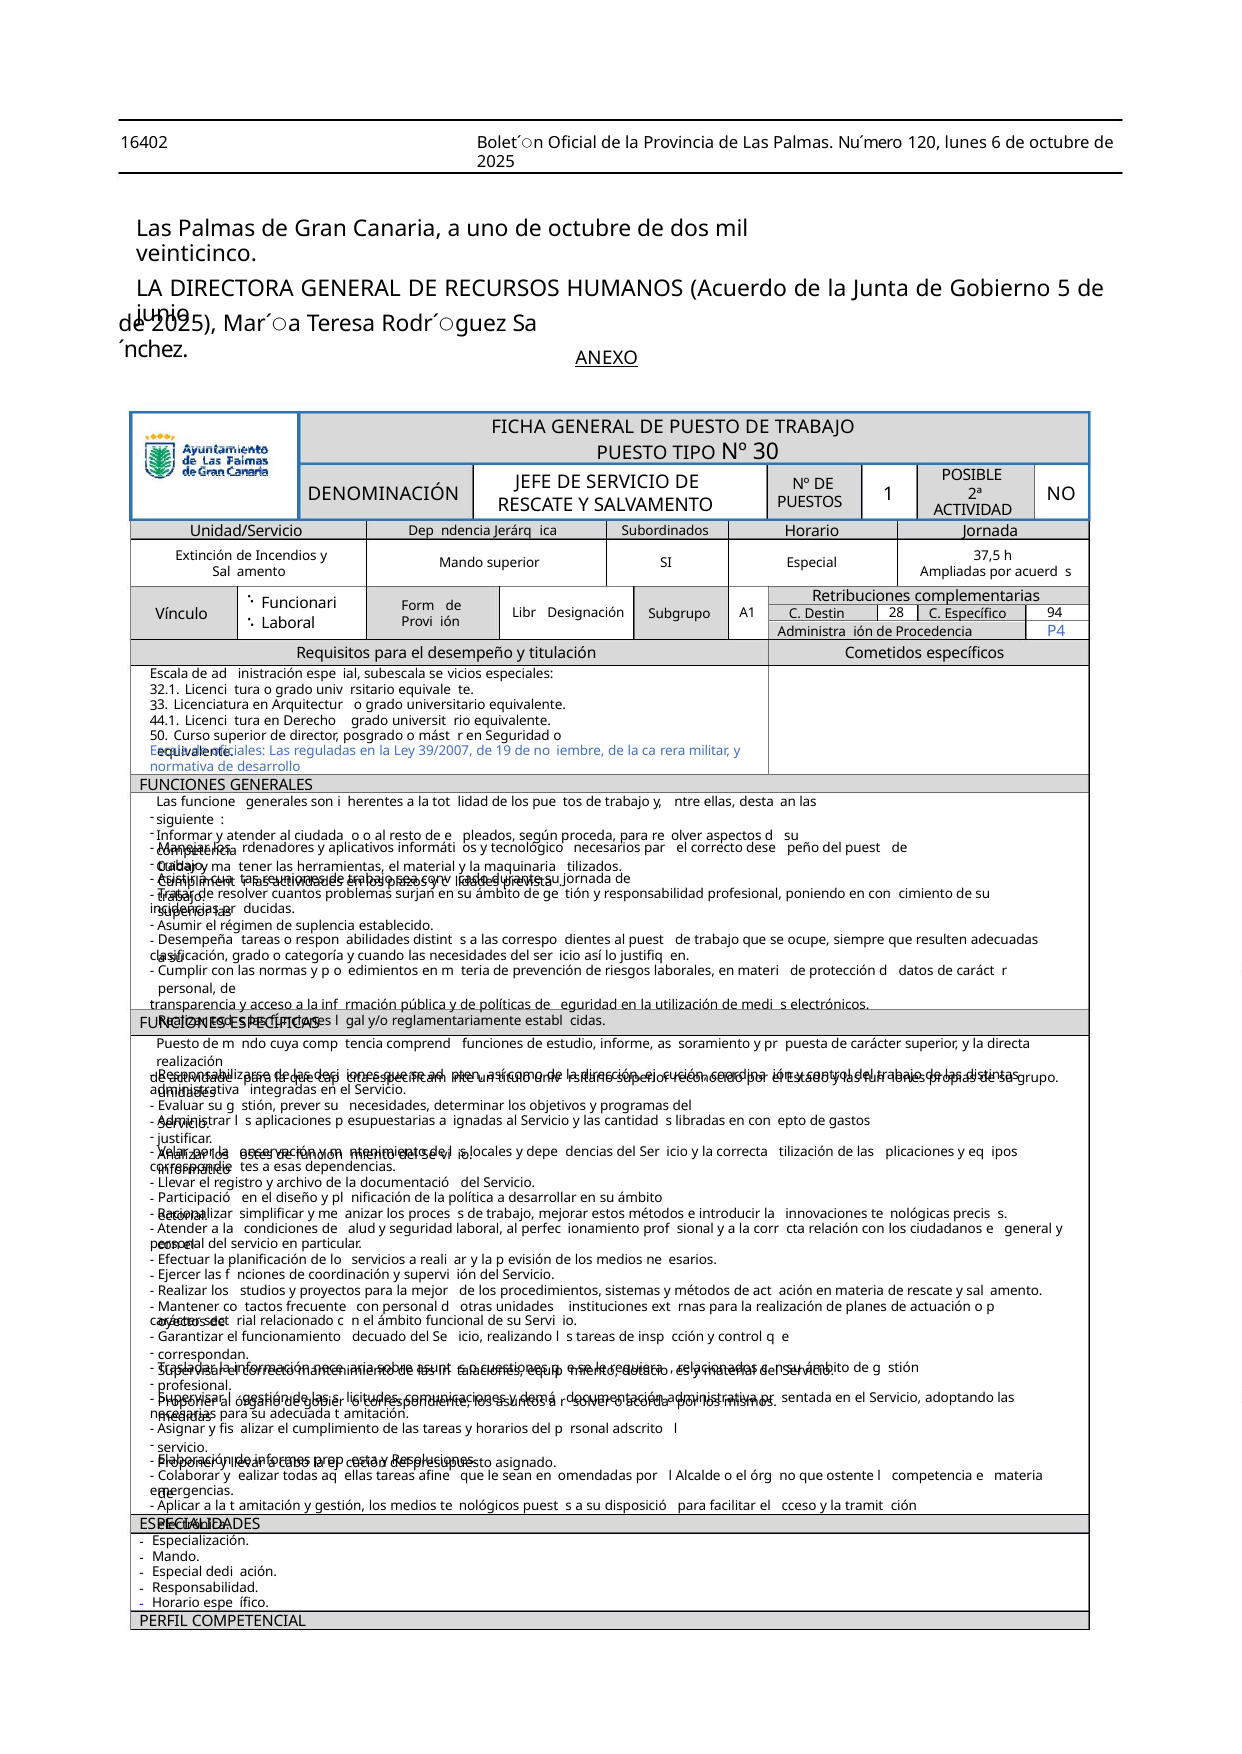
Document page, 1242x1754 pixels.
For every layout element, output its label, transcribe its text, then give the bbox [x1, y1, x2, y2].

text Asistir a cua tas reuniones de trabajo sea conv cado durante su jornada de trabajo. [157, 868, 681, 884]
text 2ª [968, 485, 1031, 498]
text Elaboración de informes prop esta y Resoluciones. [158, 1450, 488, 1465]
text - [149, 841, 158, 856]
text Asumir el régimen de suplencia establecido. [174, 918, 443, 930]
text - [149, 1419, 157, 1437]
text Garantizar el funcionamiento decuado del Se icio, realizando l s tareas de insp cción y control q e correspondan. [158, 1327, 873, 1358]
text Racionalizar simplificar y me anizar los proces s de trabajo, mejorar estos métodos e introducir la innovaciones te nológicas precis s. [157, 1203, 1078, 1222]
text - [149, 1345, 158, 1360]
text transparencia y acceso a la inf rmación pública y de políticas de eguridad en la utilización de medi s electrónicos. [149, 997, 1062, 1013]
text Retribuciones complementarias [812, 584, 1068, 606]
text - [149, 825, 174, 841]
text carácter sect rial relacionado c n el ámbito funcional de su Servi io. [149, 1311, 580, 1327]
text Atender a la condiciones de alud y seguridad laboral, al perfec ionamiento prof sional y a la corr cta relación con los ciudadanos e general y con el [157, 1222, 1078, 1252]
text Especial dedi ación. [152, 1562, 294, 1580]
text Requisitos para el desempeño y titulación [296, 642, 626, 663]
text Vínculo [155, 602, 233, 624]
text - [149, 1299, 158, 1311]
text personal del servicio en particular. [149, 1234, 376, 1250]
text 28 [889, 603, 924, 621]
text PERFIL COMPETENCIAL [139, 1609, 344, 1631]
text Subgrupo [648, 603, 731, 622]
text - [149, 1376, 157, 1391]
text Subordinados [621, 520, 731, 539]
text Cometidos específicos [844, 642, 1036, 663]
text 4 [149, 713, 157, 728]
text Mando superior [439, 553, 586, 571]
text - [149, 1173, 158, 1191]
text Nº DE [792, 472, 857, 490]
text 5 [149, 728, 157, 741]
text administrativa integradas en el Servicio. [149, 1080, 417, 1096]
text Provi ión [401, 614, 482, 630]
text Realizar tod s las funciones l gal y/o reglamentariamente establ cidas. [360, 1013, 1062, 1028]
text Horario [784, 519, 862, 541]
text 4.1. Licenci tura en Derecho grado universit rio equivalente. [157, 713, 641, 728]
text LA DIRECTORA GENERAL DE RECURSOS HUMANOS (Acuerdo de la Junta de Gobierno 5 de junio [136, 276, 1147, 327]
text A1 [739, 603, 776, 622]
text Libr Designación [512, 603, 639, 622]
text - [149, 1437, 157, 1453]
text - [149, 1114, 157, 1129]
text Unidad/Servicio [189, 519, 328, 541]
text normativa de desarrollo [149, 759, 747, 775]
text - [149, 856, 158, 871]
text ܆ [246, 615, 261, 630]
text Escala de oficiales: Las reguladas en la Ley 39/2007, de 19 de no iembre, de la ca rera militar, y [149, 741, 747, 759]
text Form de [401, 595, 482, 614]
text - [149, 1360, 157, 1376]
text Administrar l s aplicaciones p esupuestarias a ignadas al Servicio y las cantidad s libradas en con epto de gastos justificar. [157, 1111, 931, 1145]
text - [149, 933, 158, 946]
text - [139, 1550, 152, 1566]
text Ampliadas por acuerd s [920, 564, 1085, 579]
text Las Palmas de Gran Canaria, a uno de octubre de dos mil veinticinco. [136, 216, 799, 267]
text - [149, 961, 158, 979]
text C. Destin [789, 603, 867, 621]
text Informar y atender al ciudada o o al resto de e pleados, según proceda, para re olver aspectos d su competencia [174, 828, 878, 838]
text Cumplir con las normas y p o edimientos en m teria de prevención de riesgos laborales, en materi de protección d datos de caráct r personal, de [158, 961, 1062, 997]
text - [149, 887, 157, 899]
text - [149, 1191, 158, 1206]
text Colaborar y ealizar todas aq ellas tareas afine que le sean en omendadas por l Alcalde o el órg no que ostente l competencia e materia de [158, 1465, 1043, 1502]
text RESCATE Y SALVAMENTO [497, 489, 765, 517]
text - [149, 1268, 158, 1283]
text P4 [1047, 622, 1087, 640]
text - [149, 1283, 158, 1299]
text Aplicar a la t amitación y gestión, los medios te nológicos puest s a su disposició para facilitar el cceso y la tramit ción electrónica. [157, 1496, 974, 1533]
text Funcionari [261, 592, 356, 613]
text ACTIVIDAD [933, 498, 1039, 520]
text Asignar y fis alizar el cumplimiento de las tareas y horarios del p rsonal adscrito l servicio. [157, 1419, 726, 1456]
text - [149, 1453, 157, 1468]
text - [149, 1327, 158, 1345]
text 1 [120, 133, 129, 153]
text NO [1046, 478, 1100, 506]
text Mantener co tactos frecuente con personal d otras unidades instituciones ext rnas para la realización de planes de actuación o p oyectos de [158, 1299, 1043, 1329]
text Tratar de resolver cuantos problemas surjan en su ámbito de ge tión y responsabilidad profesional, poniendo en con cimiento de su superior las [157, 884, 1038, 920]
text - [149, 1250, 158, 1268]
text 3. Licenciatura en Arquitectur o grado universitario equivalente. [157, 695, 641, 713]
text Responsabilizarse de las deci iones que se ad pten, así como de la dirección, ej cución, coordina ión y control del trabajo de las distintas unidades [158, 1065, 1062, 1101]
text Laboral [261, 613, 356, 633]
text - [149, 1096, 158, 1114]
text 2.1. Licenci tura o grado univ rsitario equivale te. [157, 679, 482, 695]
text - [149, 1468, 158, 1481]
text Proponer y llevar a cabo la ej cución del presupuesto asignado. [488, 1456, 726, 1465]
text JEFE DE SERVICIO DE [515, 467, 747, 489]
text Trasladar la información nece aria sobre asunt s o cuestiones q e se le requiera , relacionados c n su ámbito de g stión profesional. [157, 1358, 979, 1394]
text Especial [786, 553, 857, 571]
text 6402 [129, 133, 192, 153]
text - [139, 1581, 152, 1596]
text FUNCIONES GENERALES [139, 772, 353, 794]
text C. Específico [929, 603, 1033, 621]
text Horario espe ífico. [152, 1596, 294, 1609]
text Escala de ad inistración espe ial, subescala se vicios especiales: [149, 664, 569, 682]
text Supervisar l gestión de las s licitudes, comunicaciones y demá documentación administrativa pr sentada en el Servicio, adoptando las medidas [158, 1388, 1050, 1425]
text Extinción de Incendios y [175, 545, 341, 564]
text Puesto de m ndo cuya comp tencia comprend funciones de estudio, informe, as soramiento y pr puesta de carácter superior, y la directa realización [156, 1034, 1075, 1070]
text Desempeña tareas o respon abilidades distint s a las correspo dientes al puest de trabajo que se ocupe, siempre que resulten adecuadas a su [158, 930, 1048, 961]
text clasificación, grado o categoría y cuando las necesidades del ser icio así lo justifiq en. [149, 946, 689, 961]
text 3 [149, 679, 157, 698]
text Jornada [962, 519, 1045, 541]
text - [149, 1129, 157, 1144]
text 37,5 h [973, 545, 1085, 564]
text DENOMINACIÓN [307, 478, 484, 506]
text Llevar el registro y archivo de la documentació del Servicio. [158, 1173, 542, 1188]
text PUESTOS [777, 490, 873, 511]
text Manejar los rdenadores y aplicativos informáti os y tecnológico necesarios par el correcto dese peño del puest de trabajo. [158, 838, 941, 874]
text Participació en el diseño y pl nificación de la política a desarrollar en su ámbito ectorial. [158, 1188, 716, 1203]
text Velar por la onservación y m ntenimiento de l s locales y depe dencias del Ser icio y la correcta tilización de las plicaciones y eq ipos informático [158, 1142, 1074, 1178]
text Evaluar su g stión, prever su necesidades, determinar los objetivos y programas del Servicio. [158, 1096, 743, 1111]
text - [149, 1065, 158, 1080]
text 94 [1047, 603, 1087, 622]
text correspondie tes a esas dependencias. [149, 1157, 410, 1173]
text - [149, 871, 157, 887]
text 1 [883, 478, 918, 506]
text Efectuar la planificación de lo servicios a reali ar y la p evisión de los medios ne esarios. [158, 1250, 717, 1268]
text - [139, 1531, 152, 1550]
text Dep ndencia Jerárq ica [408, 520, 586, 539]
text FUNCIONES ESPECÍFICAS [139, 1011, 360, 1033]
picture [0, 0, 1242, 1754]
text - [139, 1596, 152, 1609]
text 3 [149, 698, 157, 713]
text - [149, 1144, 157, 1157]
text Cumpliment r las actividades en los plazos y c lidades prevista . [681, 874, 941, 884]
text incidencias pr ducidas. [149, 899, 443, 918]
text - [149, 992, 174, 1010]
text ESPECIALIDADES [139, 1512, 297, 1534]
text Ejercer las f nciones de coordinación y supervi ión del Servicio. [158, 1265, 563, 1281]
text de 2025), Mar´a Teresa Rodr´guez Sa´nchez. [118, 311, 544, 362]
text Mando. [152, 1549, 268, 1562]
text Las funcione generales son i herentes a la tot lidad de los pue tos de trabajo y, ntre ellas, desta an las siguiente : [156, 791, 878, 828]
text necesarias para su adecuada t amitación. [149, 1404, 422, 1419]
text Bolet´n Oficial de la Provincia de Las Palmas. Nu´mero 120, lunes 6 de octubre de 2025 [477, 133, 1143, 172]
text FICHA GENERAL DE PUESTO DE TRABAJO [491, 411, 916, 439]
text Especialización. [152, 1531, 268, 1549]
text emergencias. [149, 1481, 250, 1496]
text ANEXO [575, 343, 668, 370]
text Realizar los studios y proyectos para la mejor de los procedimientos, sistemas y métodos de act ación en materia de rescate y sal amento. [158, 1281, 1043, 1299]
text - [149, 1391, 157, 1404]
text Responsabilidad. [152, 1580, 294, 1596]
text Sal amento [212, 564, 341, 579]
text ܈ [246, 595, 261, 610]
text 0. Curso superior de director, posgrado o mást r en Seguridad o equivalente. [157, 728, 641, 741]
text Administra ión de Procedencia [777, 621, 1036, 640]
text - [149, 1206, 157, 1222]
text - [149, 1222, 157, 1234]
text - [149, 807, 174, 825]
text SI [660, 553, 693, 571]
text - [139, 1566, 152, 1581]
text - [149, 1496, 157, 1512]
text PUESTO TIPO Nº 30 [596, 439, 916, 464]
text - [149, 915, 174, 933]
text POSIBLE [941, 463, 1031, 485]
